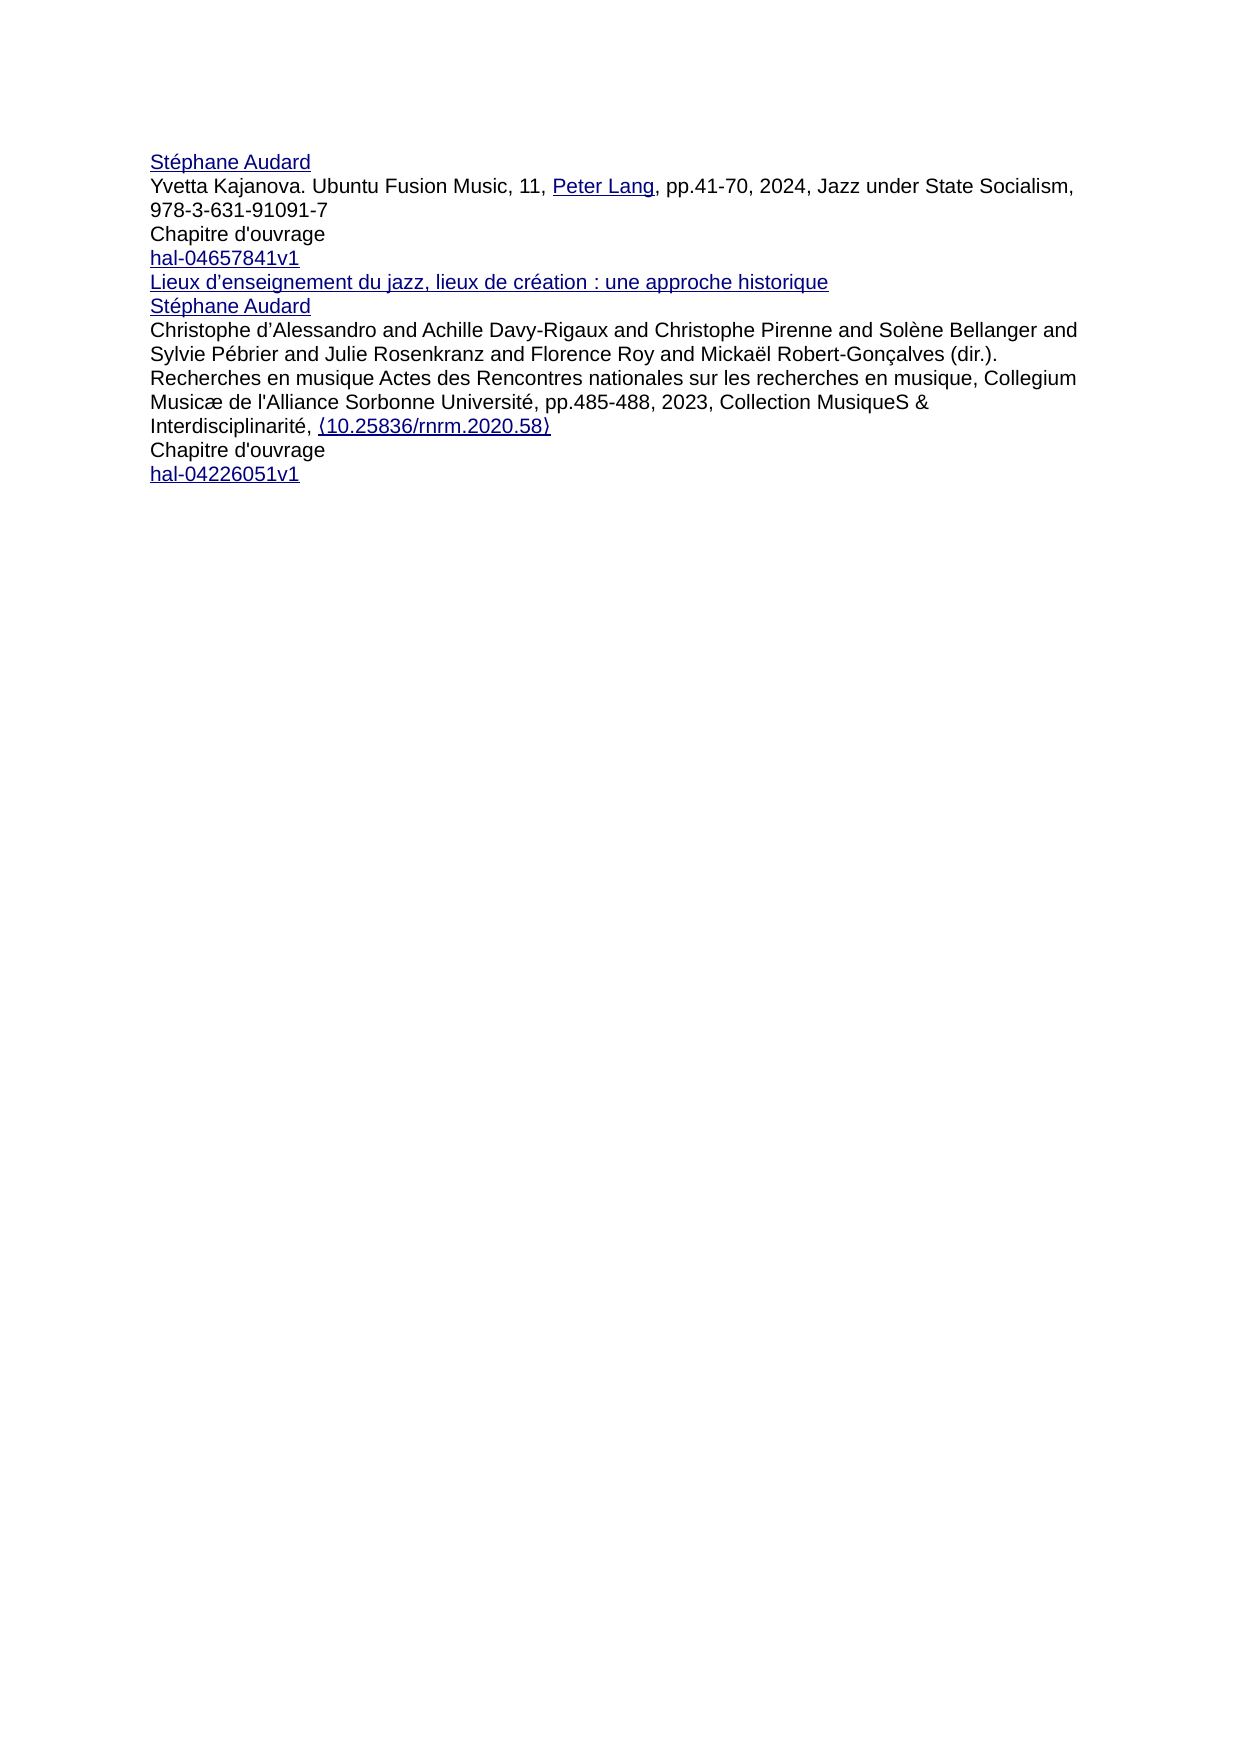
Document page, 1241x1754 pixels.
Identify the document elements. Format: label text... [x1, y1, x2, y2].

table_cell Lieux d’enseignement du jazz, lieux de création : une approche historique Stéphane Audard Christophe d’Alessandro and Achille Davy-Rigaux and Christophe Pirenne and Solène Bellanger and Sylvie Pébrier and Julie Rosenkranz and Florence Roy and Mickaël Robert-Gonçalves (dir.). Recherches en musique Actes des Rencontres nationales sur les recherches en musique, Collegium Musicæ de l'Alliance Sorbonne Université, pp.485-488, 2023, Collection MusiqueS & Interdisciplinarité, ⟨10.25836/rnrm.2020.58⟩ Chapitre d'ouvrage hal-04226051v1 [150, 270, 1090, 485]
table_header Stéphane Audard Yvetta Kajanova. Ubuntu Fusion Music, 11, Peter Lang, pp.41-70, 2024, Jazz under State Socialism, 978-3-631-91091-7 Chapitre d'ouvrage hal-04657841v1 [150, 150, 1090, 270]
